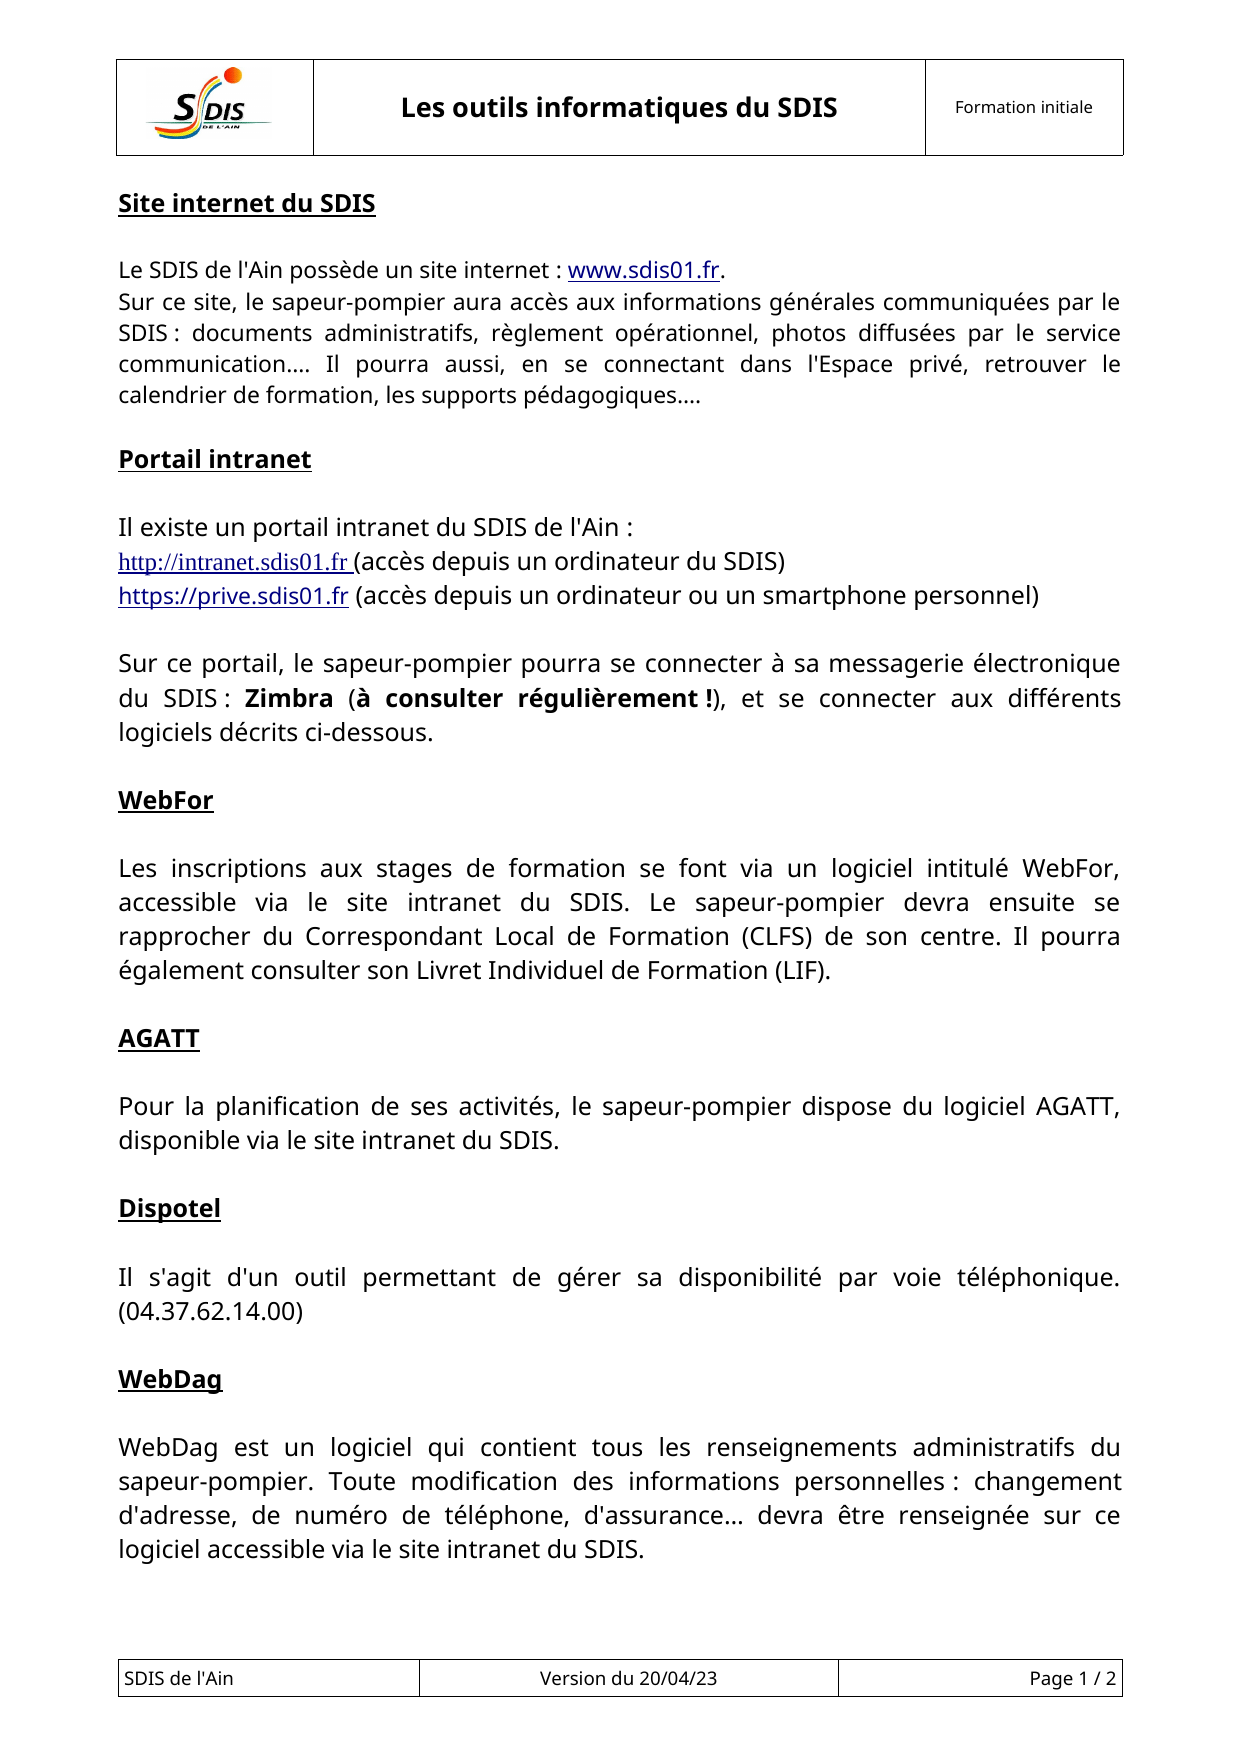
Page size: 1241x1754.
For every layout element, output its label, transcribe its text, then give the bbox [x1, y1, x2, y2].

text Il existe un portail intranet du SDIS de l'Ain : [118, 510, 1122, 544]
text https://prive.sdis01.fr (accès depuis un ordinateur ou un smartphone personnel) [118, 578, 1122, 612]
text Site internet du SDIS [118, 186, 1122, 220]
text Sur ce portail, le sapeur-pompier pourra se connecter à sa messagerie électronique du SDIS : Zimbra (à consulter régulièrement !), et se connecter aux différents logiciels décrits ci-dessous. [118, 646, 1122, 748]
picture [145, 67, 272, 139]
text AGATT [118, 1021, 1122, 1055]
table_header Formation initiale [926, 60, 1123, 155]
text Dispotel [118, 1191, 1122, 1225]
text Pour la planification de ses activités, le sapeur-pompier dispose du logiciel AGATT, disponible via le site intranet du SDIS. [118, 1089, 1122, 1157]
text http://intranet.sdis01.fr (accès depuis un ordinateur du SDIS) [118, 544, 1122, 578]
text Sur ce site, le sapeur-pompier aura accès aux informations générales communiquées par le SDIS : documents administratifs, règlement opérationnel, photos diffusées par le service communication…. Il pourra aussi, en se connectant dans l'Espace privé, retrouver le calendrier de formation, les supports pédagogiques…. [118, 286, 1122, 411]
table_header [117, 68, 313, 155]
text WebDag est un logiciel qui contient tous les renseignements administratifs du sapeur-pompier. Toute modification des informations personnelles : changement d'adresse, de numéro de téléphone, d'assurance… devra être renseignée sur ce logiciel accessible via le site intranet du SDIS. [118, 1429, 1122, 1566]
table_header [117, 60, 313, 67]
text WebDag [118, 1361, 1122, 1396]
text Le SDIS de l'Ain possède un site internet : www.sdis01.fr. [118, 254, 1122, 286]
text Il s'agit d'un outil permettant de gérer sa disponibilité par voie téléphonique. (04.37.62.14.00) [118, 1259, 1122, 1327]
table_header Les outils informatiques du SDIS [314, 60, 925, 155]
text Les inscriptions aux stages de formation se font via un logiciel intitulé WebFor, accessible via le site intranet du SDIS. Le sapeur-pompier devra ensuite se rapprocher du Correspondant Local de Formation (CLFS) de son centre. Il pourra également consulter son Livret Individuel de Formation (LIF). [118, 851, 1122, 987]
text Portail intranet [118, 442, 1122, 476]
text WebFor [118, 782, 1122, 816]
